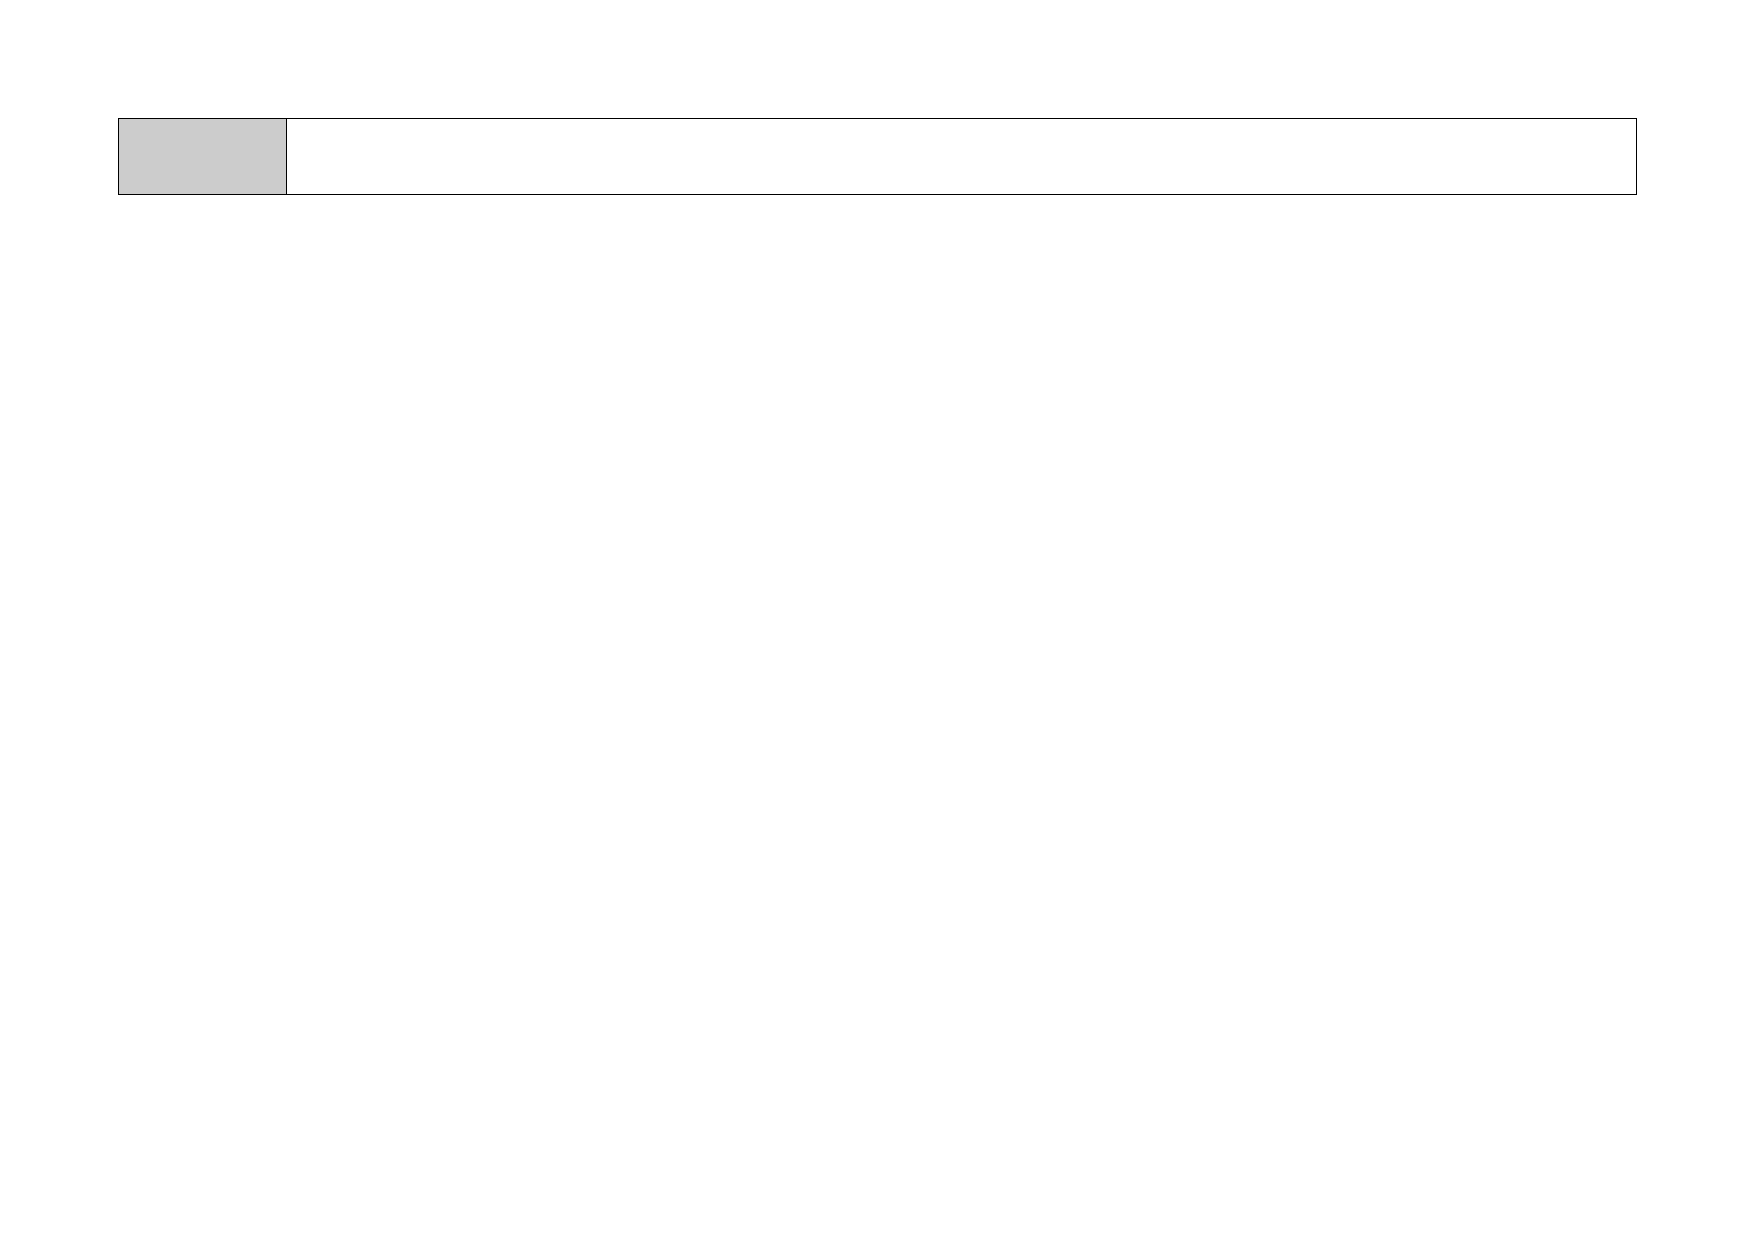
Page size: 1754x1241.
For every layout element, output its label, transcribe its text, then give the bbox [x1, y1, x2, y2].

table_cell Evaluación de la Unidad didáctica (Observaciones) [119, 119, 286, 194]
table_cell Aún está en proceso la unidad, hemos llevado a cabo los bloques de literatura y de comunicación con resultados muy positivos. [287, 119, 1636, 194]
